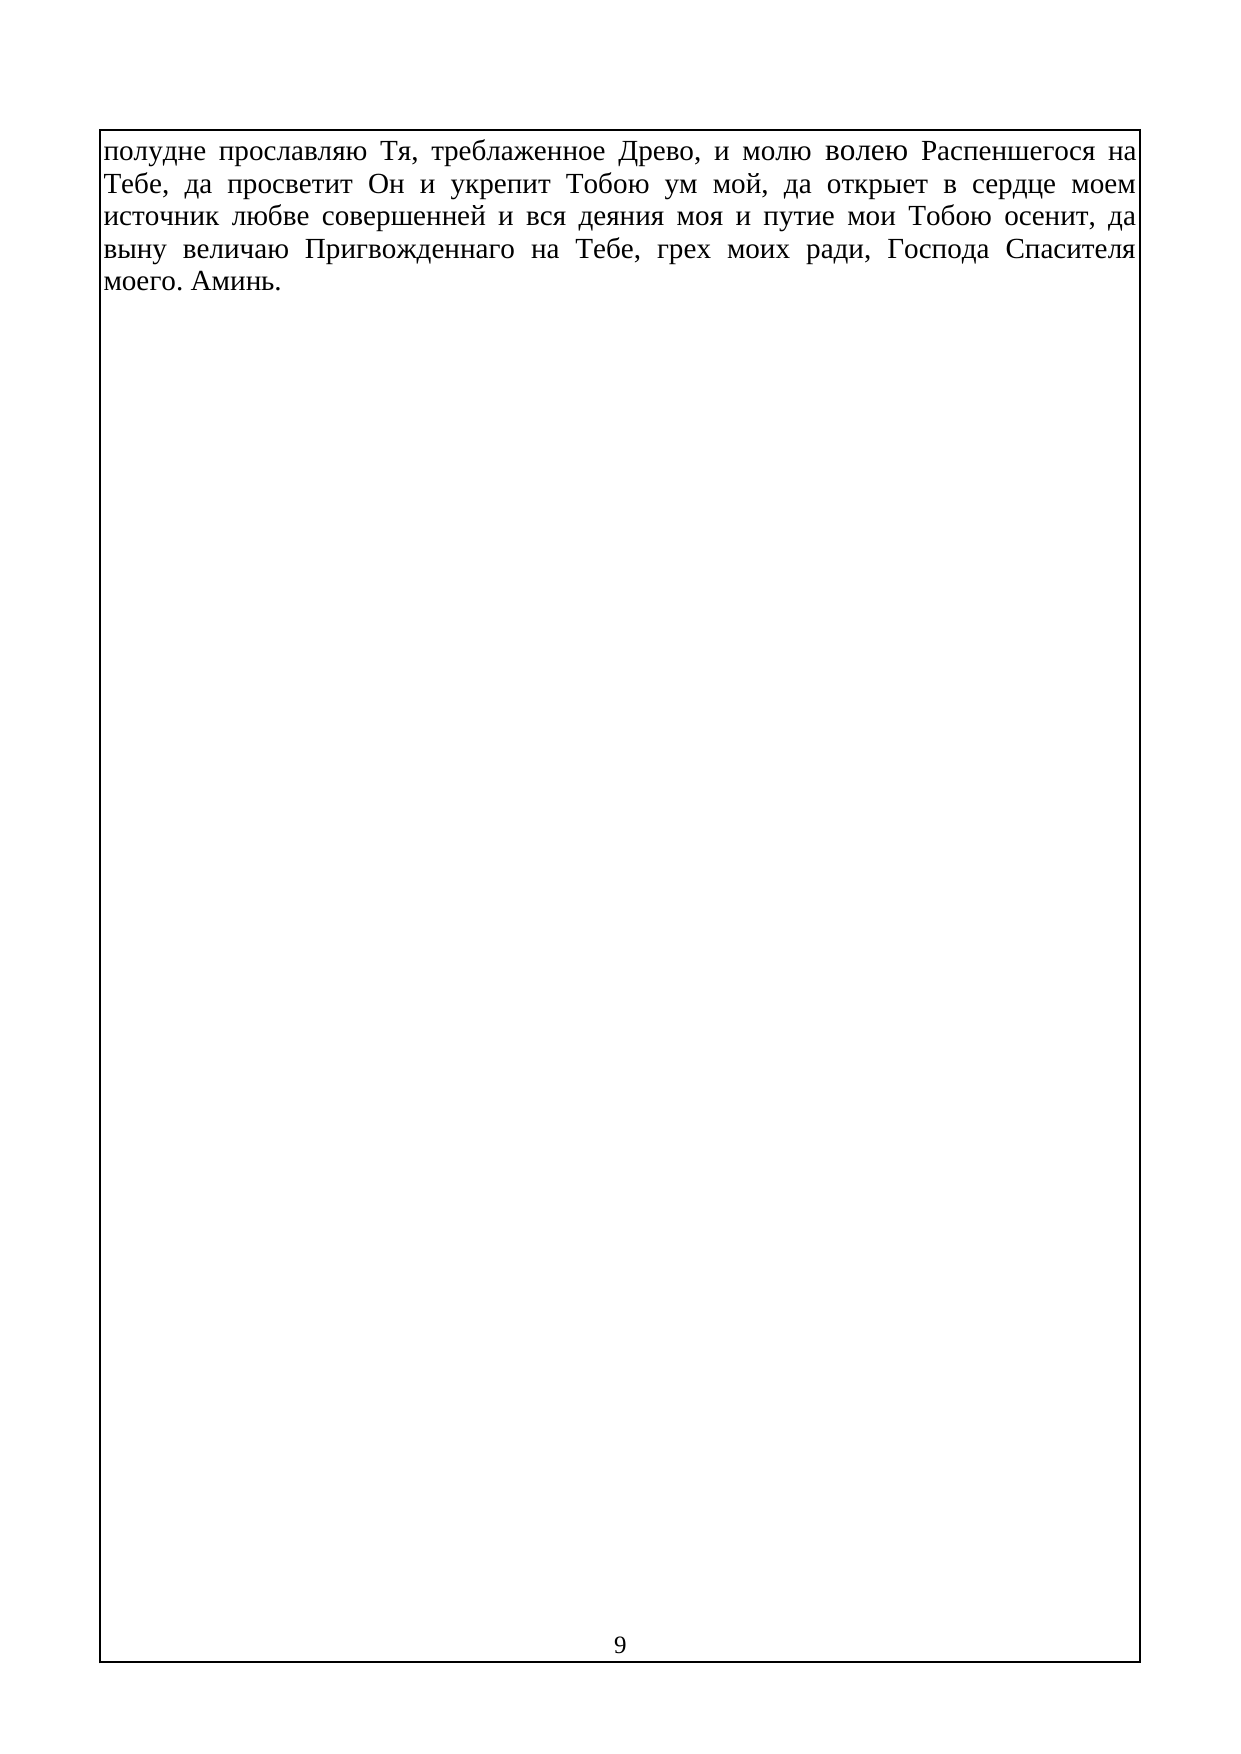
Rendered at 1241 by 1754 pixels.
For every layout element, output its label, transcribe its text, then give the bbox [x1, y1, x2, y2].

text полудне прославляю Тя, треблаженное Древо, и молю волею Распеншегося на Тебе, да просветит Он и укрепит Тобою ум мой, да открыет в сердце моем источник любве совершенней и вся деяния моя и путие мои Тобою осенит, да выну величаю Пригвожденнаго на Тебе, грех моих ради, Господа Спасителя моего. Аминь. [103, 133, 1137, 297]
